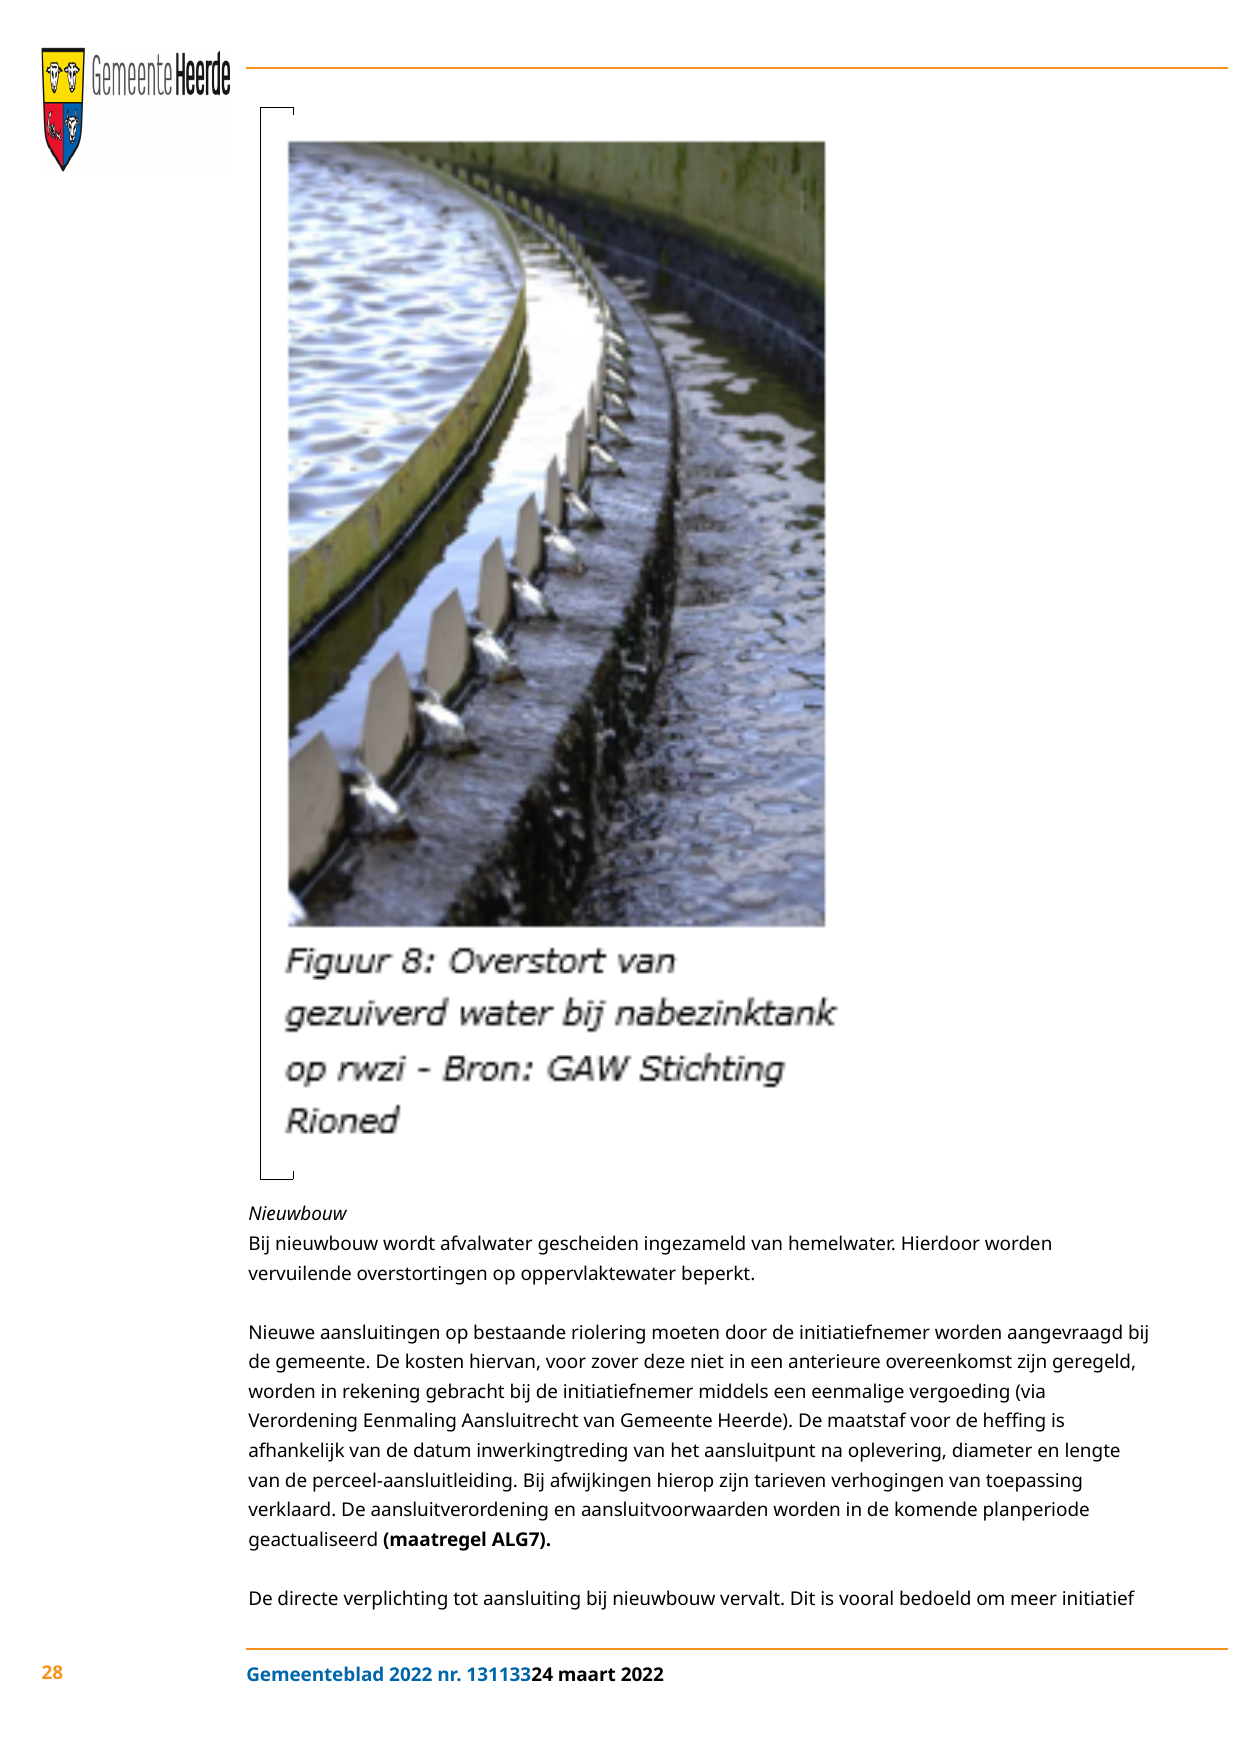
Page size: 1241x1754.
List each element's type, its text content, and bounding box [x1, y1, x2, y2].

picture [41, 47, 231, 172]
text Bij nieuwbouw wordt afvalwater gescheiden ingezameld van hemelwater. Hierdoor worden vervuilende overstortingen op oppervlaktewater beperkt. [248, 1230, 1152, 1286]
picture [268, 115, 860, 1171]
text Nieuwe aansluitingen op bestaande riolering moeten door de initiatiefnemer worden aangevraagd bij de gemeente. De kosten hiervan, voor zover deze niet in een anterieure overeenkomst zijn geregeld, worden in rekening gebracht bij de initiatiefnemer middels een eenmalige vergoeding (via Verordening Eenmaling Aansluitrecht van Gemeente Heerde). De maatstaf voor de heffing is afhankelijk van de datum inwerkingtreding van het aansluitpunt na oplevering, diameter en lengte van de perceel-aansluitleiding. Bij afwijkingen hierop zijn tarieven verhogingen van toepassing verklaard. De aansluitverordening en aansluitvoorwaarden worden in de komende planperiode geactualiseerd (maatregel ALG7). [248, 1319, 1152, 1552]
text De directe verplichting tot aansluiting bij nieuwbouw vervalt. Dit is vooral bedoeld om meer initiatief [248, 1585, 1152, 1611]
text Nieuwbouw [248, 1201, 1152, 1226]
